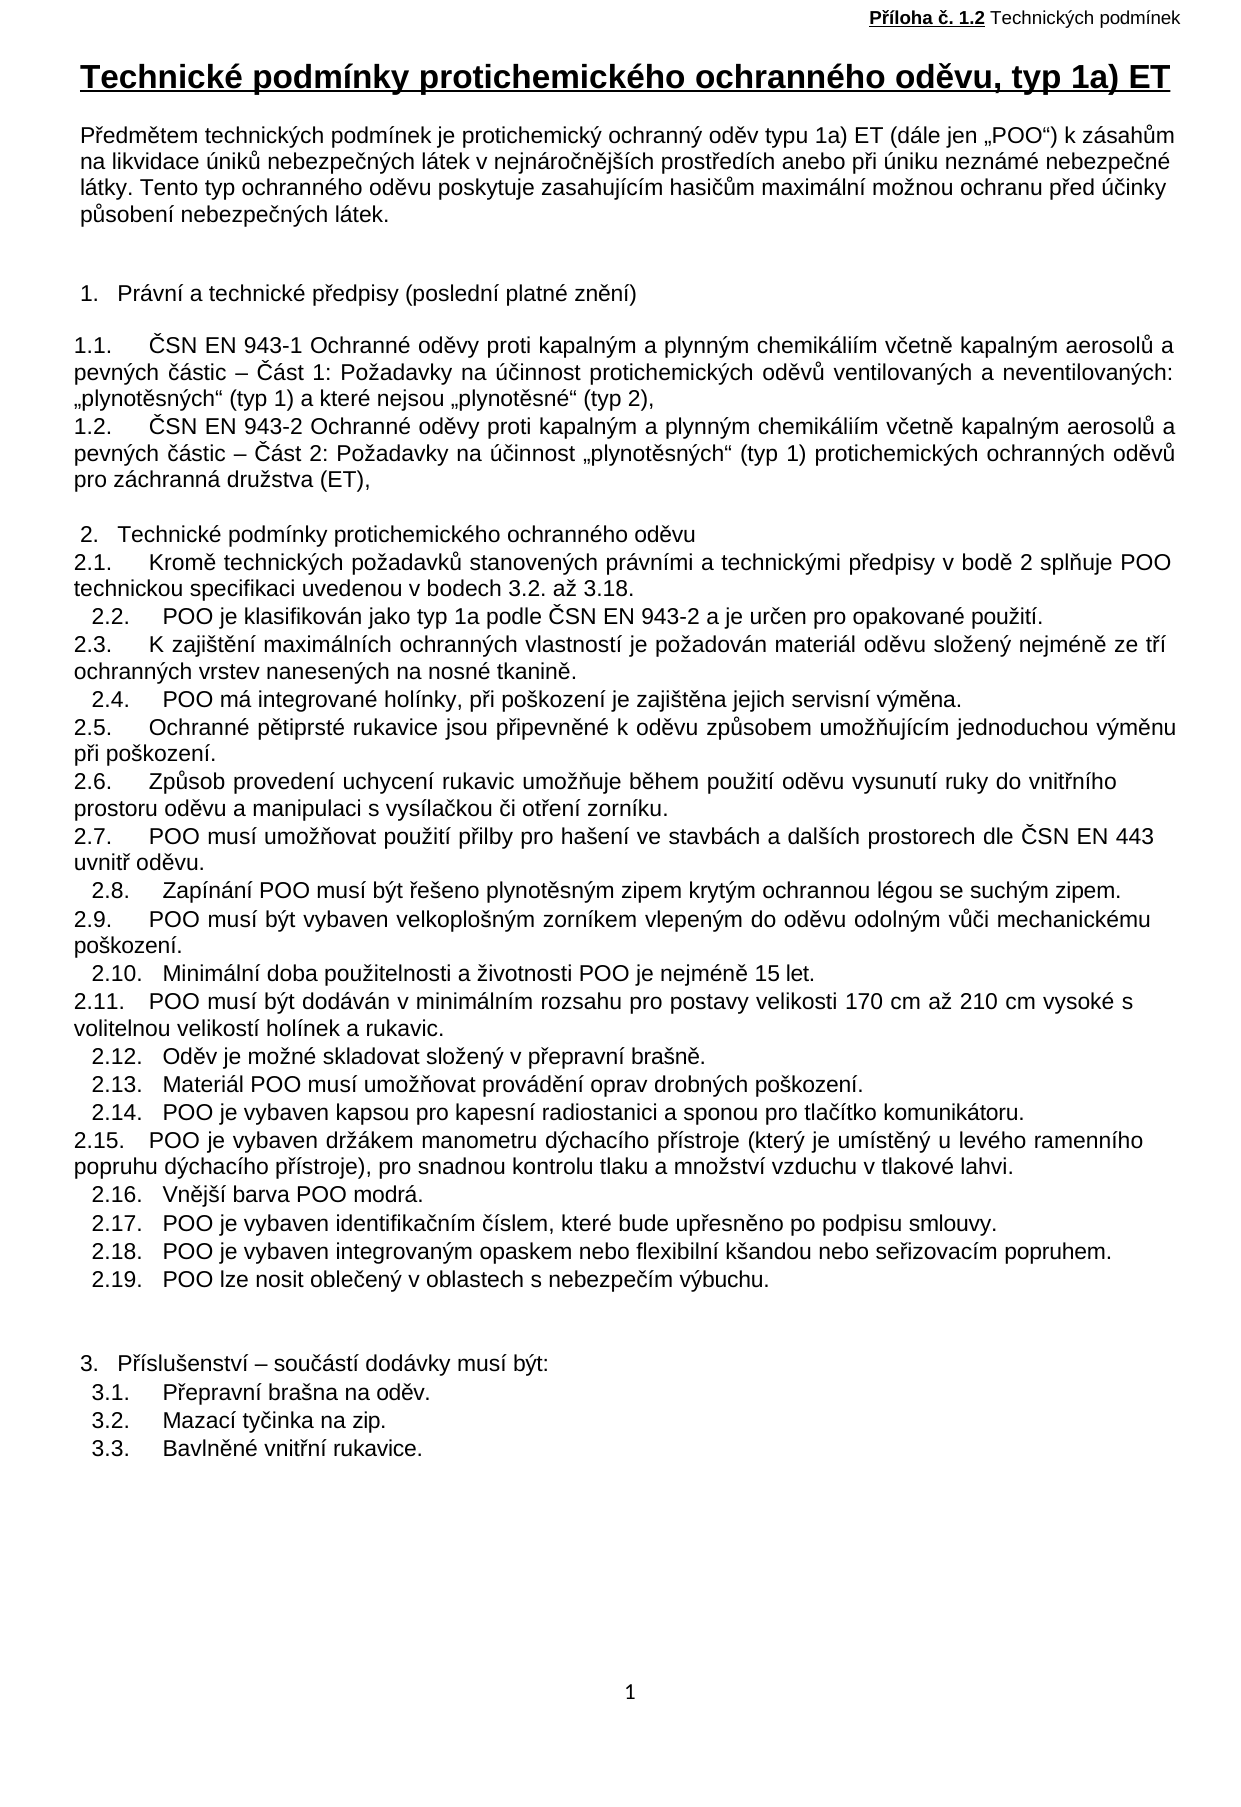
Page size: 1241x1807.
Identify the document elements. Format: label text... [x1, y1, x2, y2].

list K zajištění maximálních ochranných vlastností je požadován materiál oděvu složený nejméně ze tří ochranných vrstev nanesených na nosné tkanině. [74, 631, 1167, 684]
subtitle Technické podmínky protichemického ochranného oděvu, typ 1a) ET [80, 57, 1182, 95]
list Příslušenství – součástí dodávky musí být: [80, 1350, 1182, 1377]
list POO je vybaven integrovaným opaskem nebo flexibilní kšandou nebo seřizovacím popruhem. [91, 1238, 1182, 1264]
list POO je klasifikován jako typ 1a podle ČSN EN 943-2 a je určen pro opakované použití. [91, 603, 1182, 630]
list Bavlněné vnitřní rukavice. [91, 1435, 1182, 1461]
list Technické podmínky protichemického ochranného oděvu [80, 521, 1182, 547]
list Minimální doba použitelnosti a životnosti POO je nejméně 15 let. [91, 960, 1182, 986]
list POO je vybaven identifikačním číslem, které bude upřesněno po podpisu smlouvy. [91, 1210, 1182, 1236]
list POO musí umožňovat použití přilby pro hašení ve stavbách a dalších prostorech dle ČSN EN 443 uvnitř oděvu. [74, 823, 1154, 876]
list POO je vybaven kapsou pro kapesní radiostanici a sponou pro tlačítko komunikátoru. [91, 1099, 1182, 1125]
list POO musí být dodáván v minimálním rozsahu pro postavy velikosti 170 cm až 210 cm vysoké s volitelnou velikostí holínek a rukavic. [74, 988, 1133, 1041]
text Příloha č. 1.2 Technických podmínek [74, 7, 1180, 29]
list Vnější barva POO modrá. [91, 1181, 1182, 1208]
list ČSN EN 943-2 Ochranné oděvy proti kapalným a plynným chemikáliím včetně kapalným aerosolů a pevných částic – Část 2: Požadavky na účinnost „plynotěsných“ (typ 1) protichemických ochranných oděvů pro záchranná družstva (ET), [74, 413, 1176, 492]
list Způsob provedení uchycení rukavic umožňuje během použití oděvu vysunutí ruky do vnitřního prostoru oděvu a manipulaci s vysílačkou či otření zorníku. [74, 768, 1117, 821]
list POO je vybaven držákem manometru dýchacího přístroje (který je umístěný u levého ramenního popruhu dýchacího přístroje), pro snadnou kontrolu tlaku a množství vzduchu v tlakové lahvi. [74, 1127, 1143, 1180]
list Přepravní brašna na oděv. [91, 1378, 1182, 1405]
list POO lze nosit oblečený v oblastech s nebezpečím výbuchu. [91, 1266, 1182, 1292]
text Předmětem technických podmínek je protichemický ochranný oděv typu 1a) ET (dále jen „POO“) k zásahům na likvidace úniků nebezpečných látek v nejnáročnějších prostředích anebo při úniku neznámé nebezpečné látky. Tento typ ochranného oděvu poskytuje zasahujícím hasičům maximální možnou ochranu před účinky působení nebezpečných látek. [80, 122, 1182, 227]
list Oděv je možné skladovat složený v přepravní brašně. [91, 1043, 1182, 1069]
list Materiál POO musí umožňovat provádění oprav drobných poškození. [91, 1071, 1182, 1097]
list Zapínání POO musí být řešeno plynotěsným zipem krytým ochrannou légou se suchým zipem. [91, 877, 1182, 904]
list POO musí být vybaven velkoplošným zorníkem vlepeným do oděvu odolným vůči mechanickému poškození. [74, 906, 1151, 958]
list ČSN EN 943-1 Ochranné oděvy proti kapalným a plynným chemikáliím včetně kapalným aerosolů a pevných částic – Část 1: Požadavky na účinnost protichemických oděvů ventilovaných a neventilovaných: „plynotěsných“ (typ 1) a které nejsou „plynotěsné“ (typ 2), [74, 332, 1174, 412]
list POO má integrované holínky, při poškození je zajištěna jejich servisní výměna. [91, 686, 1182, 712]
list Právní a technické předpisy (poslední platné znění) [80, 280, 1182, 306]
list Mazací tyčinka na zip. [91, 1407, 1182, 1433]
list Kromě technických požadavků stanovených právními a technickými předpisy v bodě 2 splňuje POO technickou specifikaci uvedenou v bodech 3.2. až 3.18. [74, 549, 1172, 602]
list Ochranné pětiprsté rukavice jsou připevněné k oděvu způsobem umožňujícím jednoduchou výměnu při poškození. [74, 714, 1177, 767]
